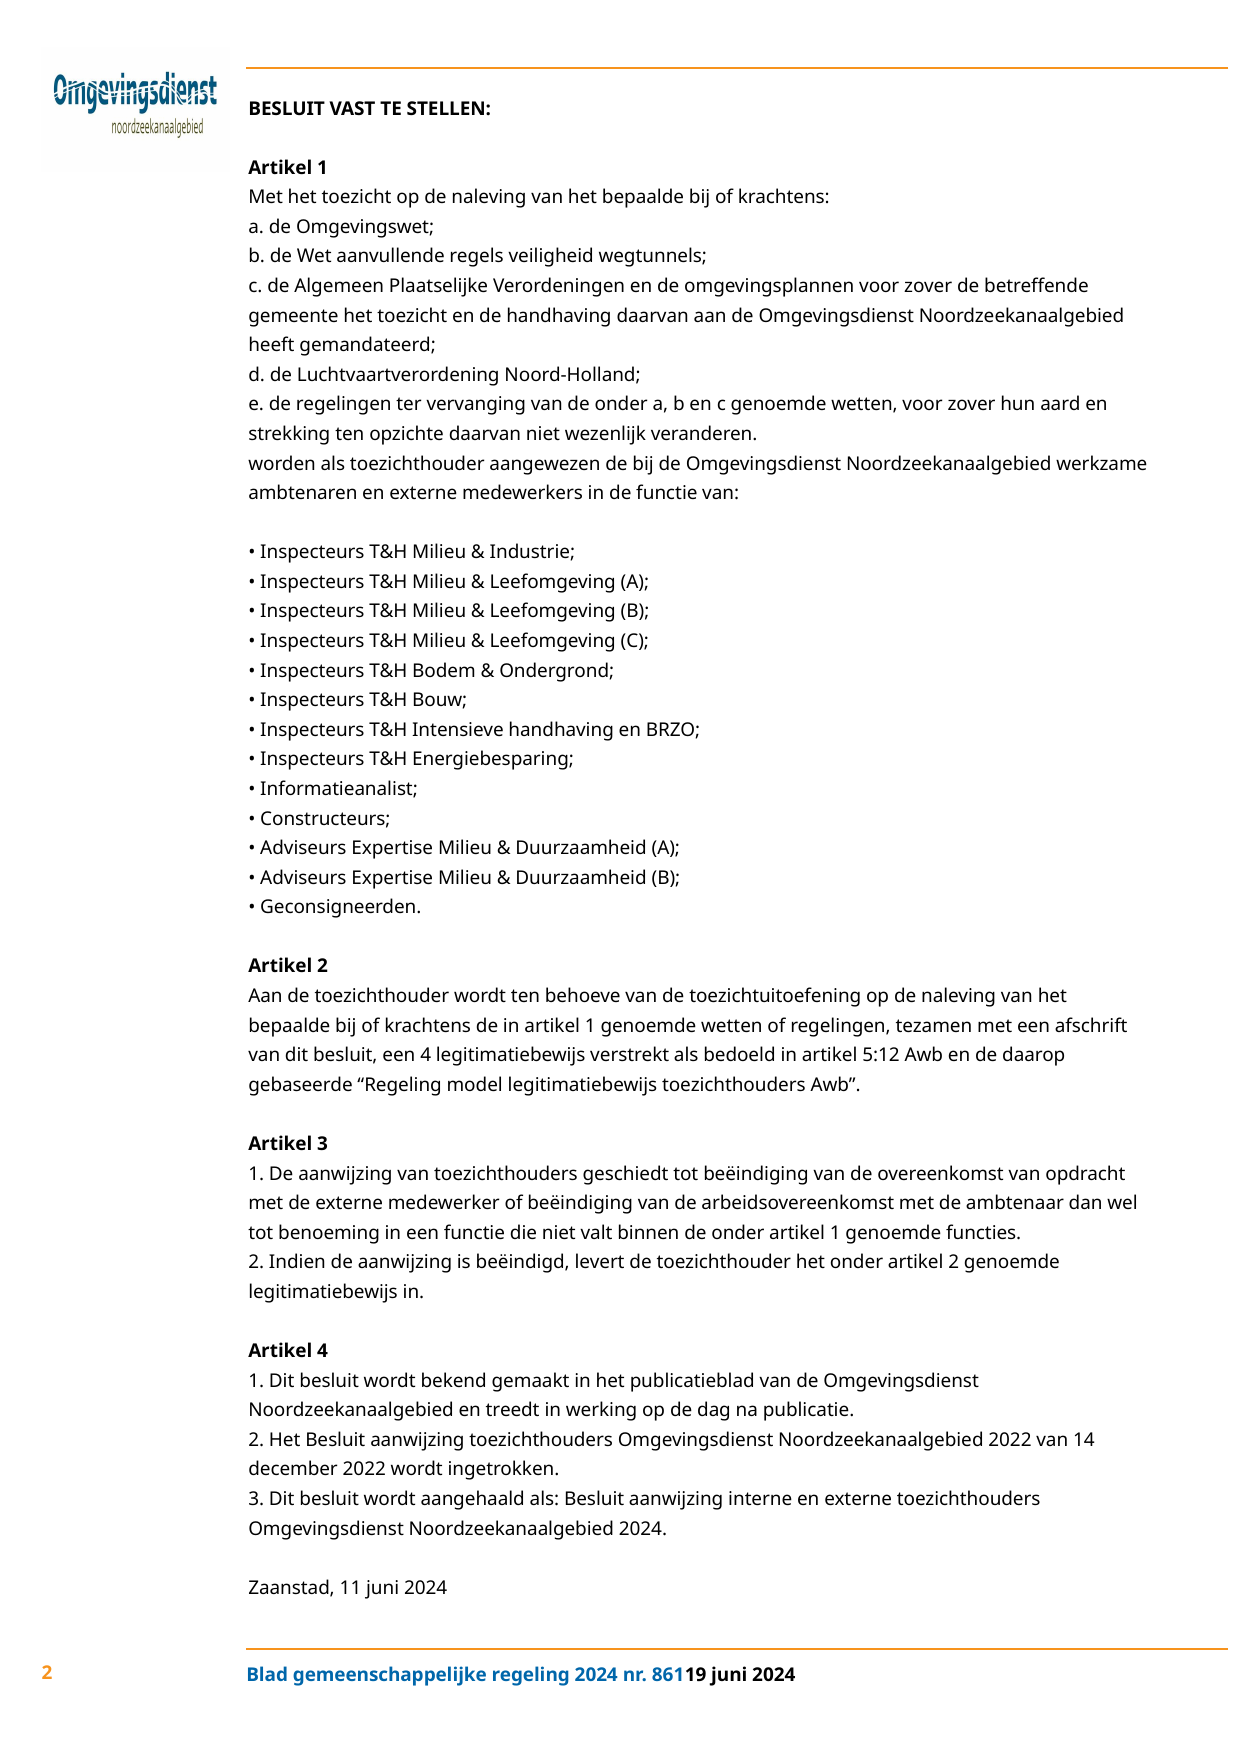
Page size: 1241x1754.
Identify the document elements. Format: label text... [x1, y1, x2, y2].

text d. de Luchtvaartverordening Noord-Holland; [248, 361, 1152, 387]
text Artikel 4 [248, 1337, 1152, 1363]
text • Inspecteurs T&H Milieu & Leefomgeving (C); [248, 627, 1152, 653]
text BESLUIT VAST TE STELLEN: [248, 95, 1152, 121]
text • Adviseurs Expertise Milieu & Duurzaamheid (A); [248, 834, 1152, 860]
text • Inspecteurs T&H Intensieve handhaving en BRZO; [248, 716, 1152, 742]
text • Constructeurs; [248, 805, 1152, 831]
text Artikel 3 [248, 1130, 1152, 1156]
picture [41, 47, 231, 172]
text 3. Dit besluit wordt aangehaald als: Besluit aanwijzing interne en externe toezichthouders Omgevingsdienst Noordzeekanaalgebied 2024. [248, 1485, 1152, 1541]
text • Geconsigneerden. [248, 893, 1152, 919]
text e. de regelingen ter vervanging van de onder a, b en c genoemde wetten, voor zover hun aard en strekking ten opzichte daarvan niet wezenlijk veranderen. [248, 391, 1152, 446]
text Artikel 1 [248, 154, 1152, 180]
text 2. Het Besluit aanwijzing toezichthouders Omgevingsdienst Noordzeekanaalgebied 2022 van 14 december 2022 wordt ingetrokken. [248, 1426, 1152, 1481]
text • Adviseurs Expertise Milieu & Duurzaamheid (B); [248, 864, 1152, 890]
text 1. De aanwijzing van toezichthouders geschiedt tot beëindiging van de overeenkomst van opdracht met de externe medewerker of beëindiging van de arbeidsovereenkomst met de ambtenaar dan wel tot benoeming in een functie die niet valt binnen de onder artikel 1 genoemde functies. [248, 1160, 1152, 1245]
text 1. Dit besluit wordt bekend gemaakt in het publicatieblad van de Omgevingsdienst Noordzeekanaalgebied en treedt in werking op de dag na publicatie. [248, 1367, 1152, 1422]
text c. de Algemeen Plaatselijke Verordeningen en de omgevingsplannen voor zover de betreffende gemeente het toezicht en de handhaving daarvan aan de Omgevingsdienst Noordzeekanaalgebied heeft gemandateerd; [248, 272, 1152, 357]
text • Inspecteurs T&H Bouw; [248, 686, 1152, 712]
text • Inspecteurs T&H Energiebesparing; [248, 746, 1152, 771]
text worden als toezichthouder aangewezen de bij de Omgevingsdienst Noordzeekanaalgebied werkzame ambtenaren en externe medewerkers in de functie van: [248, 450, 1152, 505]
text • Inspecteurs T&H Milieu & Industrie; [248, 538, 1152, 564]
text • Inspecteurs T&H Milieu & Leefomgeving (B); [248, 598, 1152, 623]
text Artikel 2 [248, 953, 1152, 978]
text • Informatieanalist; [248, 775, 1152, 801]
text Aan de toezichthouder wordt ten behoeve van de toezichtuitoefening op de naleving van het bepaalde bij of krachtens de in artikel 1 genoemde wetten of regelingen, tezamen met een afschrift van dit besluit, een 4 legitimatiebewijs verstrekt als bedoeld in artikel 5:12 Awb en de daarop gebaseerde “Regeling model legitimatiebewijs toezichthouders Awb”. [248, 982, 1152, 1097]
text Met het toezicht op de naleving van het bepaalde bij of krachtens: [248, 183, 1152, 209]
text • Inspecteurs T&H Bodem & Ondergrond; [248, 657, 1152, 683]
text 2. Indien de aanwijzing is beëindigd, levert de toezichthouder het onder artikel 2 genoemde legitimatiebewijs in. [248, 1248, 1152, 1304]
text Zaanstad, 11 juni 2024 [248, 1574, 1152, 1600]
text a. de Omgevingswet; [248, 213, 1152, 239]
text b. de Wet aanvullende regels veiligheid wegtunnels; [248, 243, 1152, 268]
text • Inspecteurs T&H Milieu & Leefomgeving (A); [248, 568, 1152, 594]
